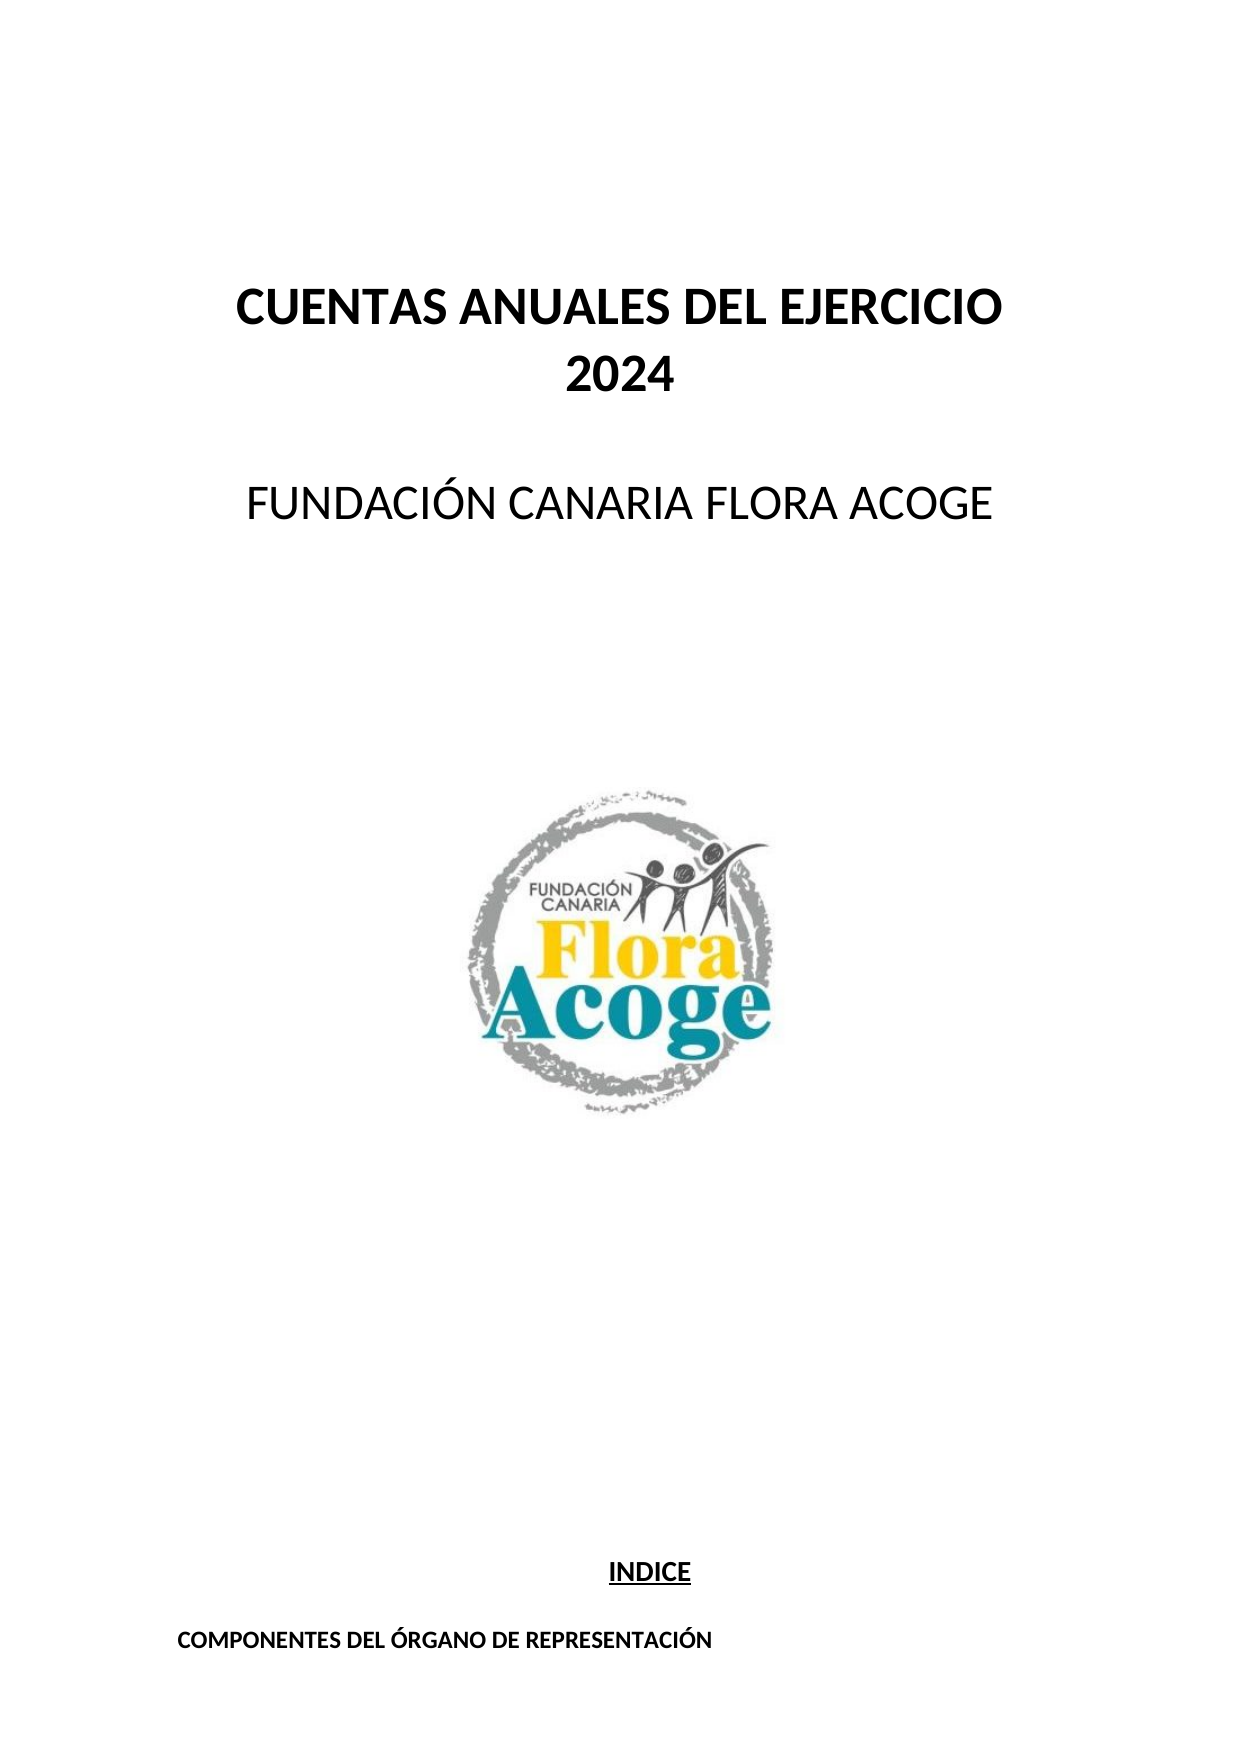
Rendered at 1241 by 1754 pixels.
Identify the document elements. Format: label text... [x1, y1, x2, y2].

text INDICE [236, 1553, 1063, 1588]
text FUNDACIÓN CANARIA FLORA ACOGE [177, 471, 1063, 532]
text CUENTAS ANUALES DEL EJERCICIO 2024 [177, 272, 1063, 404]
text COMPONENTES DEL ÓRGANO DE REPRESENTACIÓN [177, 1624, 1063, 1655]
